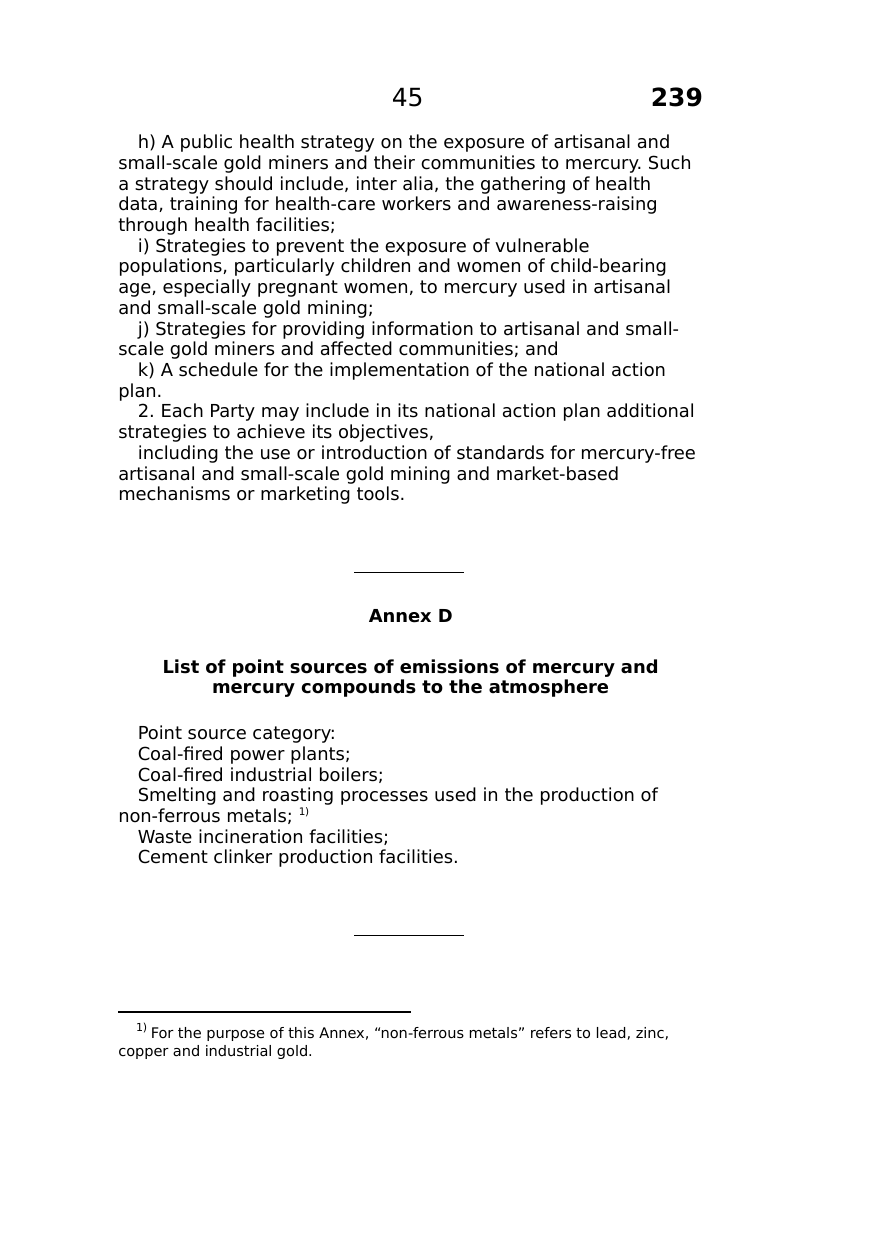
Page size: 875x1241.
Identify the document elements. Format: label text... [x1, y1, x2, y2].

text Cement clinker production facilities. [118, 847, 703, 868]
subtitle List of point sources of emissions of mercury and mercury compounds to the atmosphere [118, 656, 703, 698]
text Coal-fired power plants; [118, 744, 703, 764]
text k) A schedule for the implementation of the national action plan. [118, 360, 703, 401]
text including the use or introduction of standards for mercury-free artisanal and small-scale gold mining and market-based mechanisms or marketing tools. [118, 443, 703, 505]
text Waste incineration facilities; [118, 827, 703, 847]
text Smelting and roasting processes used in the production of non-ferrous metals; [118, 785, 703, 827]
text 2. Each Party may include in its national action plan additional strategies to achieve its objectives, [118, 401, 703, 443]
text Coal-fired industrial boilers; [118, 764, 703, 785]
text h) A public health strategy on the exposure of artisanal and small-scale gold miners and their communities to mercury. Such a strategy should include, inter alia, the gathering of health data, training for health-care workers and awareness-raising through health facilities; [118, 132, 703, 236]
text Point source category: [118, 723, 703, 744]
subtitle Annex D [118, 606, 703, 626]
text i) Strategies to prevent the exposure of vulnerable populations, particularly children and women of child-bearing age, especially pregnant women, to mercury used in artisanal and small-scale gold mining; [118, 236, 703, 318]
text j) Strategies for providing information to artisanal and small-scale gold miners and affected communities; and [118, 318, 703, 360]
text For the purpose of this Annex, “non-ferrous metals” refers to lead, zinc, copper and industrial gold. [118, 1021, 703, 1060]
